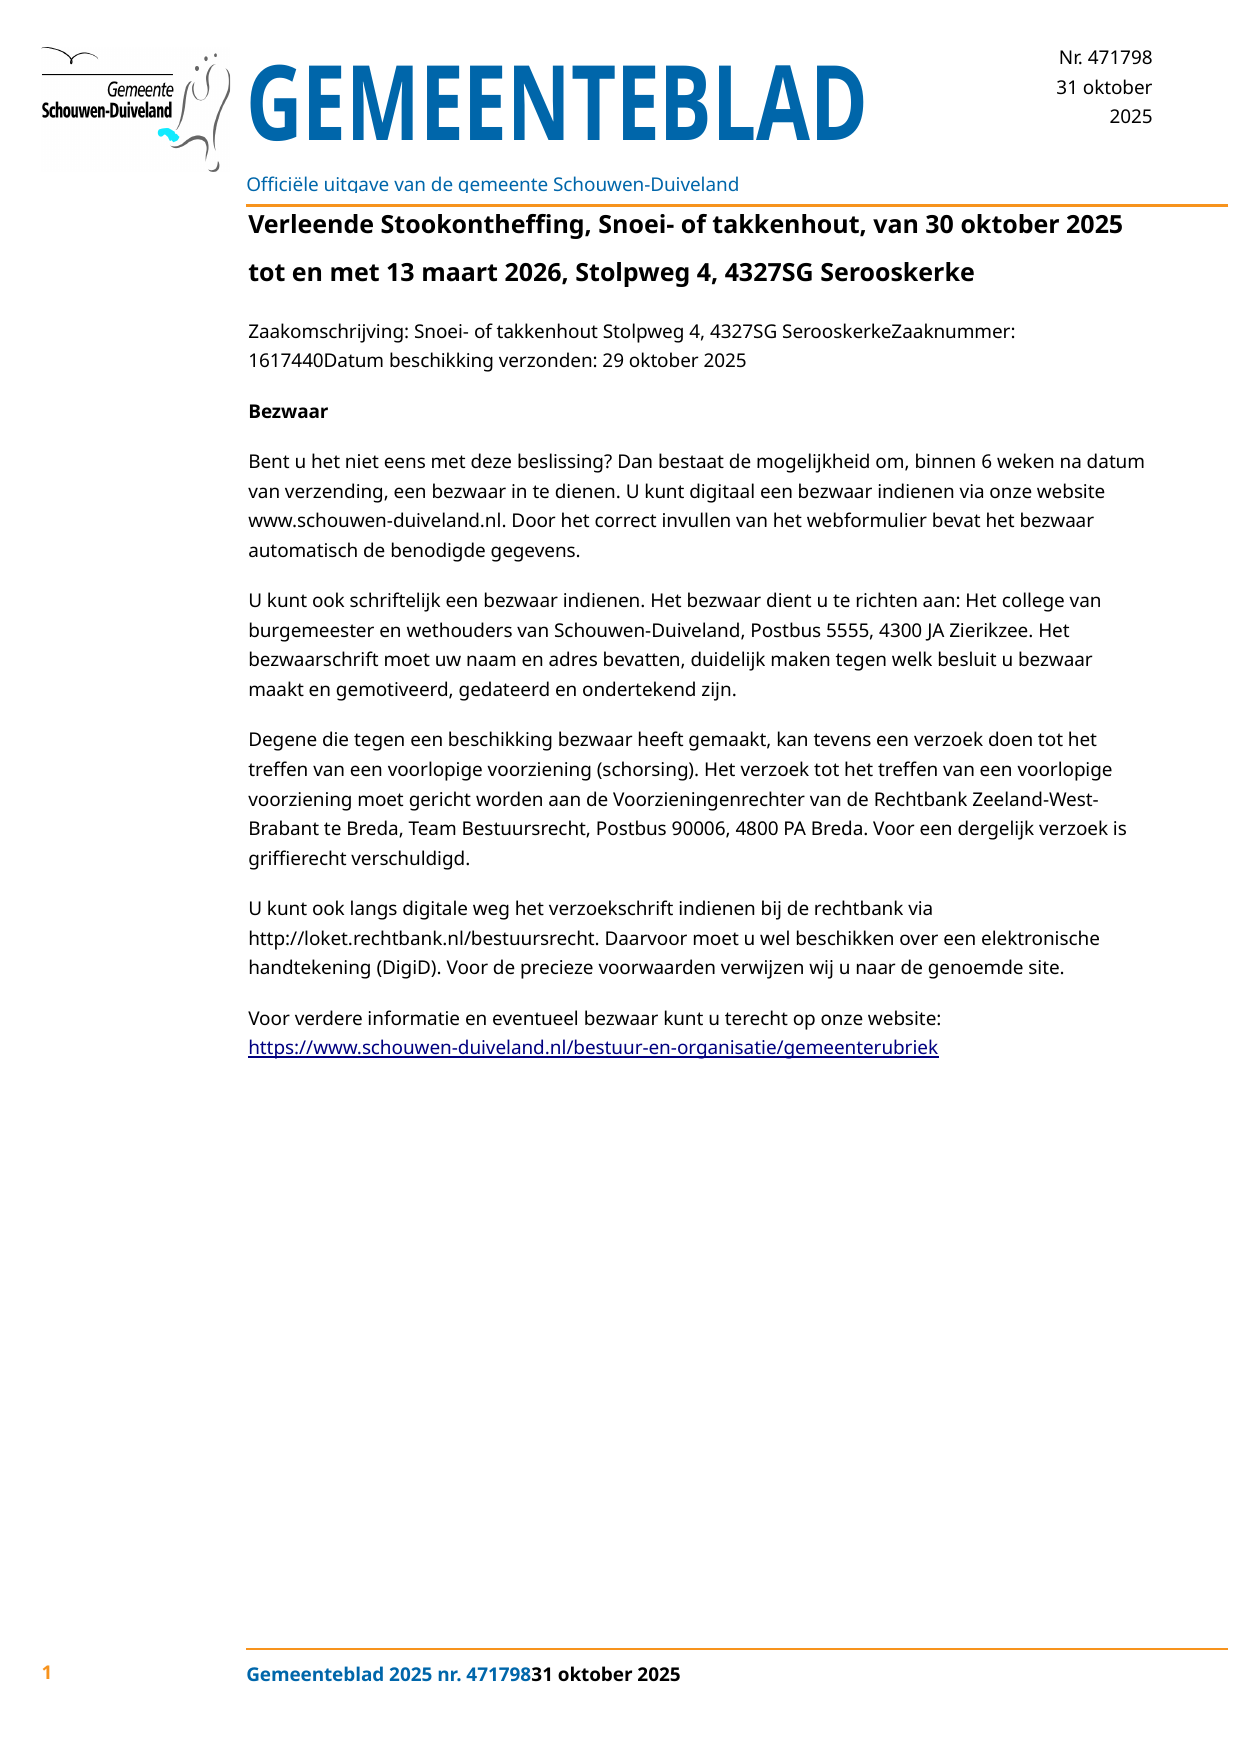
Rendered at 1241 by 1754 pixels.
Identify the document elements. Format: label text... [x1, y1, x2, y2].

text Zaakomschrijving: Snoei- of takkenhout Stolpweg 4, 4327SG SerooskerkeZaaknummer: 1617440Datum beschikking verzonden: 29 oktober 2025 [248, 318, 1152, 373]
picture [41, 47, 231, 172]
text Bent u het niet eens met deze beslissing? Dan bestaat de mogelijkheid om, binnen 6 weken na datum van verzending, een bezwaar in te dienen. U kunt digitaal een bezwaar indienen via onze website www.schouwen-duiveland.nl. Door het correct invullen van het webformulier bevat het bezwaar automatisch de benodigde gegevens. [248, 448, 1152, 563]
text Degene die tegen een beschikking bezwaar heeft gemaakt, kan tevens een verzoek doen tot het treffen van een voorlopige voorziening (schorsing). Het verzoek tot het treffen van een voorlopige voorziening moet gericht worden aan de Voorzieningenrechter van de Rechtbank Zeeland-West-Brabant te Breda, Team Bestuursrecht, Postbus 90006, 4800 PA Breda. Voor een dergelijk verzoek is griffierecht verschuldigd. [248, 727, 1152, 871]
text U kunt ook langs digitale weg het verzoekschrift indienen bij de rechtbank via http://loket.rechtbank.nl/bestuursrecht. Daarvoor moet u wel beschikken over een elektronische handtekening (DigiD). Voor de precieze voorwaarden verwijzen wij u naar de genoemde site. [248, 895, 1152, 980]
text Verleende Stookontheffing, Snoei- of takkenhout, van 30 oktober 2025 tot en met 13 maart 2026, Stolpweg 4, 4327SG Serooskerke [248, 207, 1152, 288]
text Bezwaar [248, 398, 1152, 424]
text Voor verdere informatie en eventueel bezwaar kunt u terecht op onze website: https://www.schouwen-duiveland.nl/bestuur-en-organisatie/gemeenterubriek [248, 1005, 1152, 1060]
text U kunt ook schriftelijk een bezwaar indienen. Het bezwaar dient u te richten aan: Het college van burgemeester en wethouders van Schouwen-Duiveland, Postbus 5555, 4300 JA Zierikzee. Het bezwaarschrift moet uw naam en adres bevatten, duidelijk maken tegen welk besluit u bezwaar maakt en gemotiveerd, gedateerd en ondertekend zijn. [248, 587, 1152, 702]
